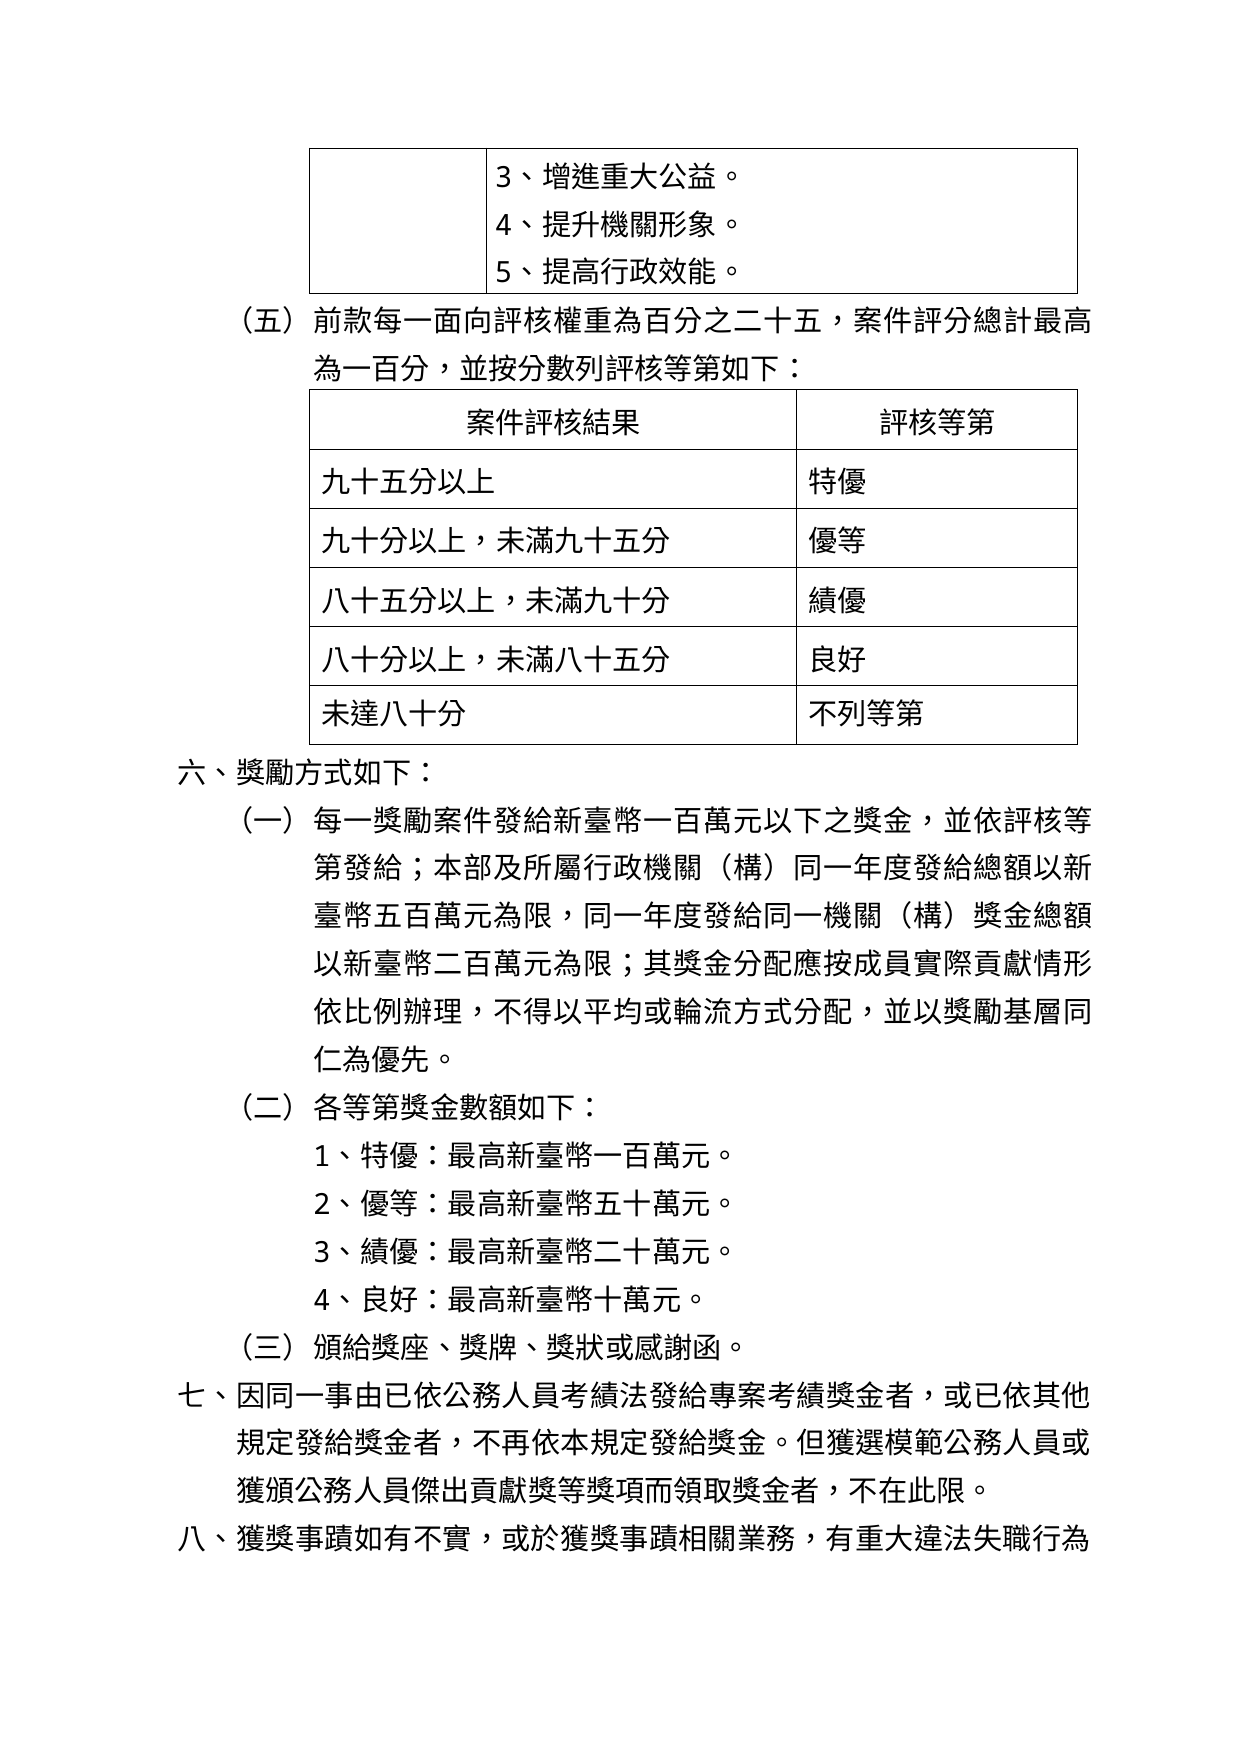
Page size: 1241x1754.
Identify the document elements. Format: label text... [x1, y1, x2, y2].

list 優等：最高新臺幣五十萬元。 [313, 1176, 1092, 1224]
list 頒給獎座、獎牌、獎狀或感謝函。 [224, 1320, 1092, 1368]
list 獎勵方式如下： [177, 745, 1092, 793]
table_header 案件評核結果 [310, 390, 796, 448]
table_cell 特優 [797, 450, 1077, 507]
table_cell 推動國家重要發展。 促進社會發展及民生福祉。 增進重大公益。 提升機關形象。 提高行政效能。 [487, 149, 1077, 292]
table_cell 績優 [797, 568, 1077, 626]
list 前款每一面向評核權重為百分之二十五，案件評分總計最高為一百分，並按分數列評核等第如下： [224, 293, 1092, 389]
table_cell 不列等第 [797, 686, 1077, 744]
table_cell [310, 149, 486, 292]
list 每一獎勵案件發給新臺幣一百萬元以下之獎金，並依評核等第發給；本部及所屬行政機關（構）同一年度發給總額以新臺幣五百萬元為限，同一年度發給同一機關（構）獎金總額以新臺幣二百萬元為限；其獎金分配應按成員實際貢獻情形依比例辦理，不得以平均或輪流方式分配，並以獎勵基層同仁為優先。 [224, 793, 1092, 1080]
table_cell 八十分以上，未滿八十五分 [310, 627, 796, 685]
list 因同一事由已依公務人員考績法發給專案考績獎金者，或已依其他規定發給獎金者，不再依本規定發給獎金。但獲選模範公務人員或獲頒公務人員傑出貢獻獎等獎項而領取獎金者，不在此限。 [177, 1368, 1092, 1511]
table_cell 未達八十分 [310, 686, 796, 744]
list 各等第獎金數額如下： [224, 1080, 1092, 1128]
table_cell 八十五分以上，未滿九十分 [310, 568, 796, 626]
table_cell 優等 [797, 509, 1077, 567]
list 良好：最高新臺幣十萬元。 [313, 1272, 1092, 1320]
list 特優：最高新臺幣一百萬元。 [313, 1128, 1092, 1176]
table_cell 良好 [797, 627, 1077, 685]
table_header 評核等第 [797, 390, 1077, 448]
table_cell 九十五分以上 [310, 450, 796, 507]
table_cell 九十分以上，未滿九十五分 [310, 509, 796, 567]
list 獲獎事蹟如有不實，或於獲獎事蹟相關業務，有重大違法失職行為之情事經查證屬實者，應由原提報行政機關（構）或單位報請本部撤銷其資格，已領受之獎座、獎牌、獎狀或感謝函及獎金應予追繳。 [177, 1511, 1092, 1559]
list 績優：最高新臺幣二十萬元。 [313, 1224, 1092, 1272]
